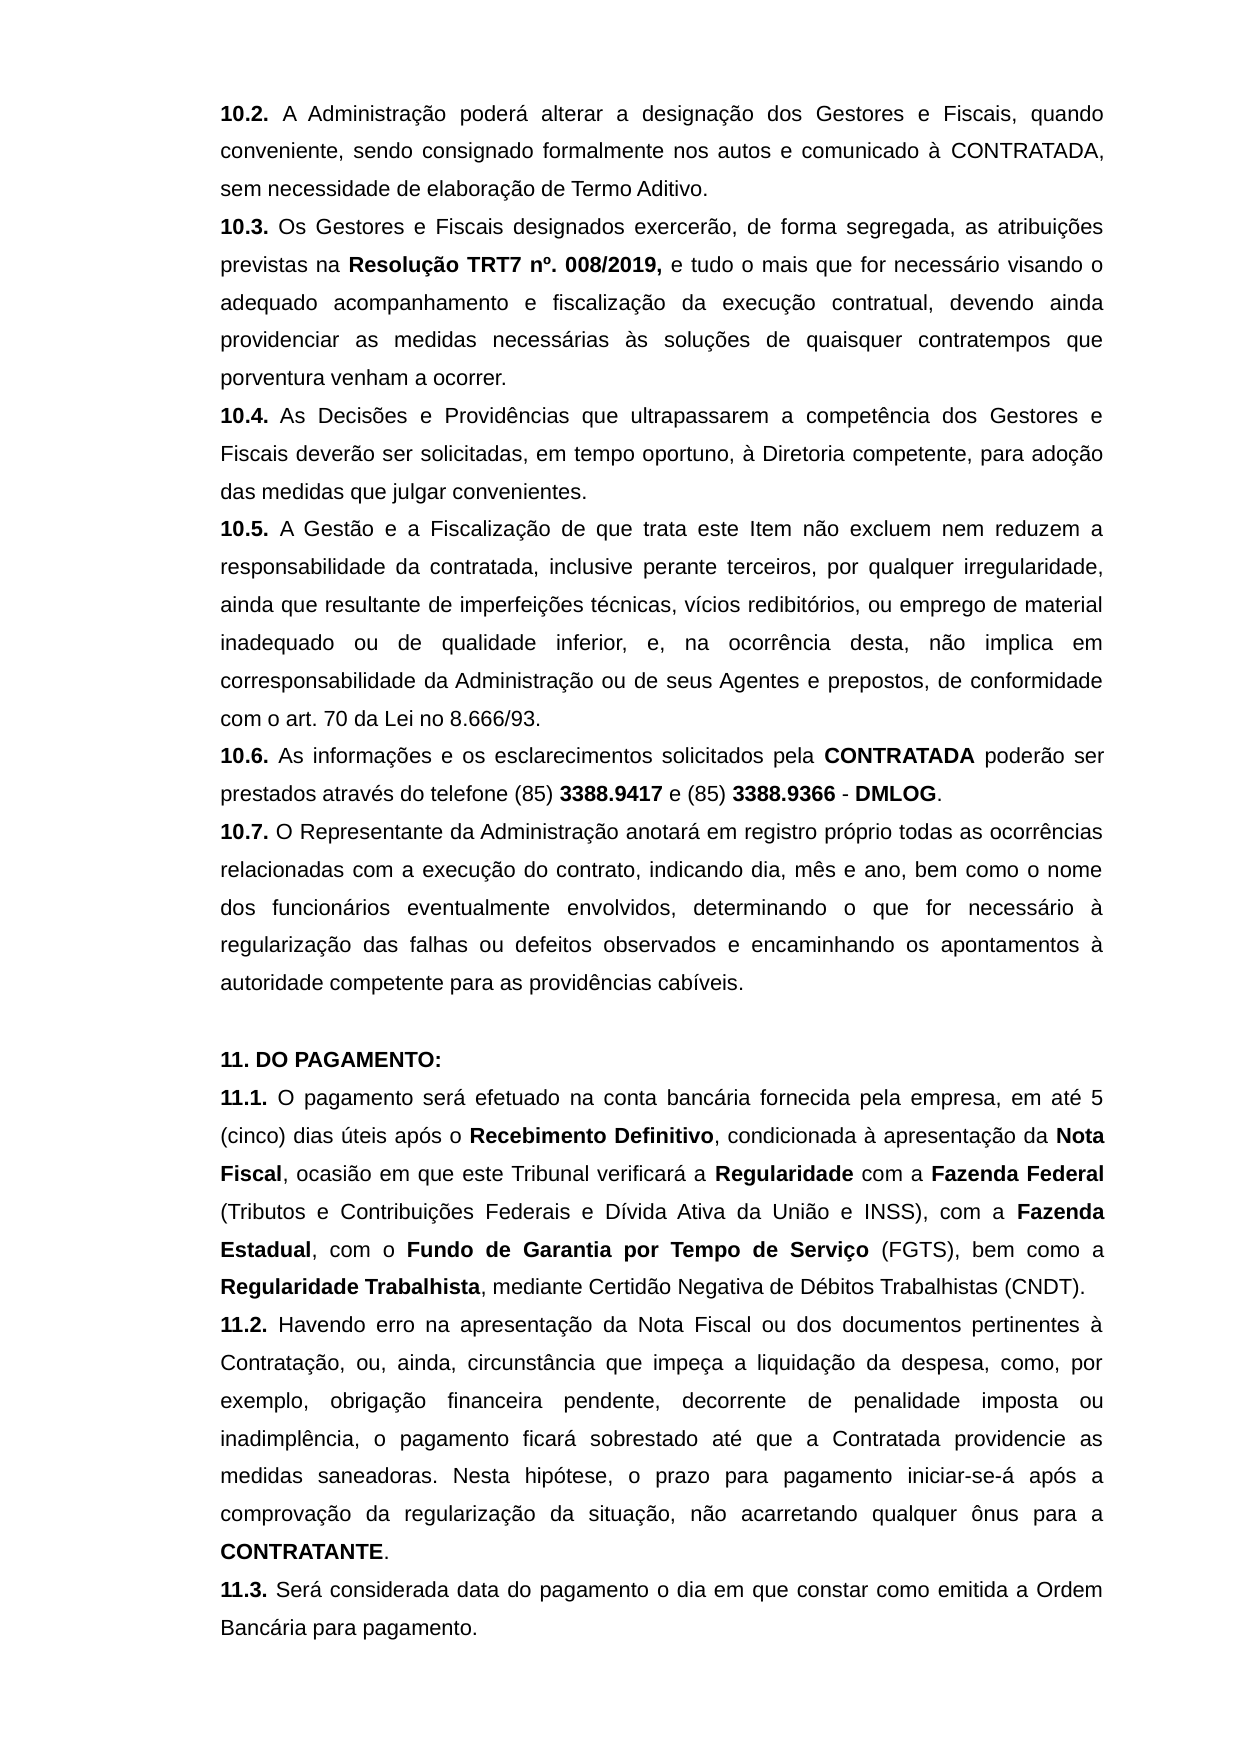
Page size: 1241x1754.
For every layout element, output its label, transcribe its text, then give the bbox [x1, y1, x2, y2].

text 10.4. As Decisões e Providências que ultrapassarem a competência dos Gestores e Fiscais deverão ser solicitadas, em tempo oportuno, à Diretoria competente, para adoção das medidas que julgar convenientes. [220, 403, 1104, 504]
text 11.3. Será considerada data do pagamento o dia em que constar como emitida a Ordem Bancária para pagamento. [220, 1577, 1104, 1640]
text 10.6. As informações e os esclarecimentos solicitados pela CONTRATADA poderão ser prestados através do telefone (85) 3388.9417 e (85) 3388.9366 - DMLOG. [220, 743, 1104, 806]
text 11. DO PAGAMENTO: [220, 1047, 1104, 1073]
text 10.2. A Administração poderá alterar a designação dos Gestores e Fiscais, quando conveniente, sendo consignado formalmente nos autos e comunicado à CONTRATADA, sem necessidade de elaboração de Termo Aditivo. [220, 100, 1104, 201]
text 11.1. O pagamento será efetuado na conta bancária fornecida pela empresa, em até 5 (cinco) dias úteis após o Recebimento Definitivo, condicionada à apresentação da Nota Fiscal, ocasião em que este Tribunal verificará a Regularidade com a Fazenda Federal (Tributos e Contribuições Federais e Dívida Ativa da União e INSS), com a Fazenda Estadual, com o Fundo de Garantia por Tempo de Serviço (FGTS), bem como a Regularidade Trabalhista, mediante Certidão Negativa de Débitos Trabalhistas (CNDT). [220, 1085, 1104, 1299]
text 10.7. O Representante da Administração anotará em registro próprio todas as ocorrências relacionadas com a execução do contrato, indicando dia, mês e ano, bem como o nome dos funcionários eventualmente envolvidos, determinando o que for necessário à regularização das falhas ou defeitos observados e encaminhando os apontamentos à autoridade competente para as providências cabíveis. [220, 819, 1104, 995]
text 10.5. A Gestão e a Fiscalização de que trata este Item não excluem nem reduzem a responsabilidade da contratada, inclusive perante terceiros, por qualquer irregularidade, ainda que resultante de imperfeições técnicas, vícios redibitórios, ou emprego de material inadequado ou de qualidade inferior, e, na ocorrência desta, não implica em corresponsabilidade da Administração ou de seus Agentes e prepostos, de conformidade com o art. 70 da Lei no 8.666/93. [220, 516, 1104, 731]
text 11.2. Havendo erro na apresentação da Nota Fiscal ou dos documentos pertinentes à Contratação, ou, ainda, circunstância que impeça a liquidação da despesa, como, por exemplo, obrigação financeira pendente, decorrente de penalidade imposta ou inadimplência, o pagamento ficará sobrestado até que a Contratada providencie as medidas saneadoras. Nesta hipótese, o prazo para pagamento iniciar-se-á após a comprovação da regularização da situação, não acarretando qualquer ônus para a CONTRATANTE. [220, 1312, 1104, 1564]
text 10.3. Os Gestores e Fiscais designados exercerão, de forma segregada, as atribuições previstas na Resolução TRT7 nº. 008/2019, e tudo o mais que for necessário visando o adequado acompanhamento e fiscalização da execução contratual, devendo ainda providenciar as medidas necessárias às soluções de quaisquer contratempos que porventura venham a ocorrer. [220, 214, 1104, 390]
